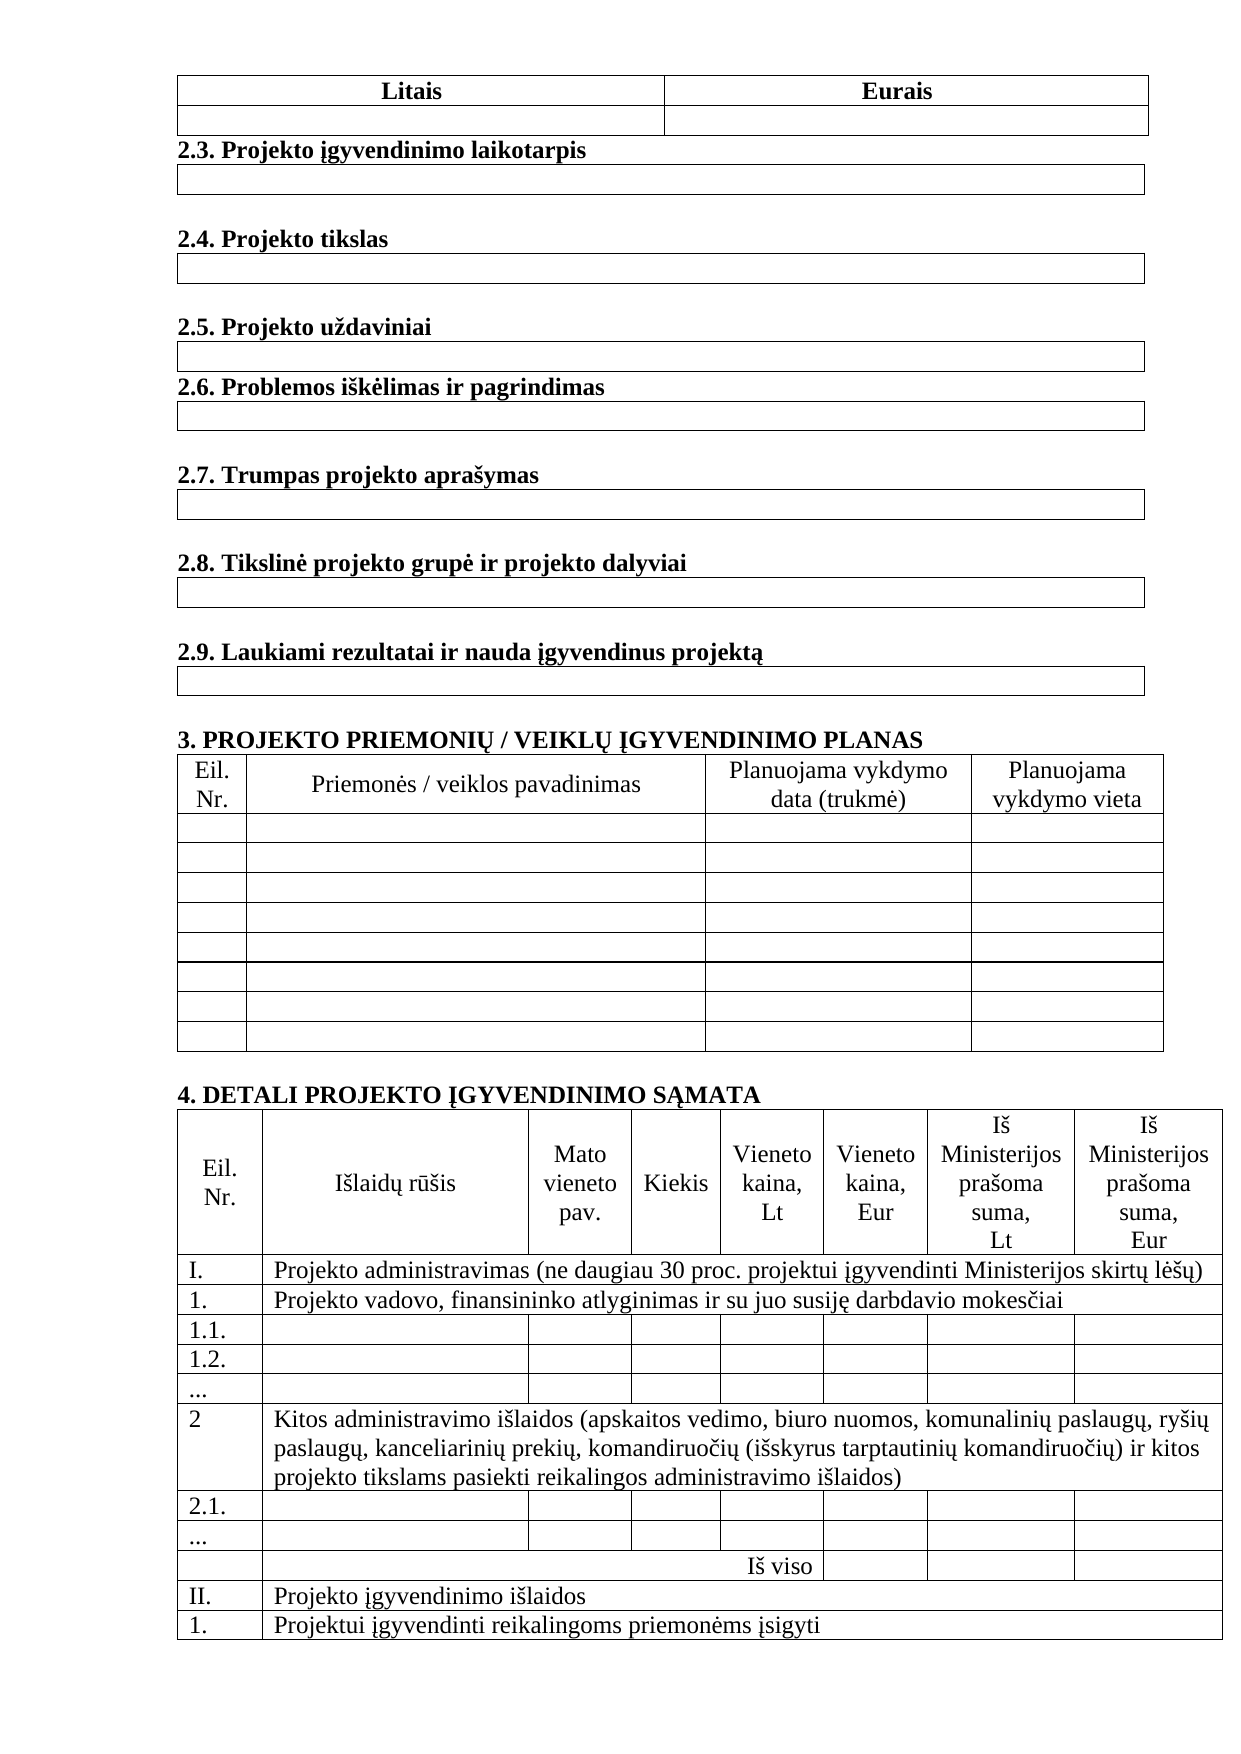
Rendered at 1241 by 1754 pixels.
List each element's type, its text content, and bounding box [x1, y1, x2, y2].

table_cell [721, 1374, 823, 1403]
table_cell [972, 963, 1163, 991]
table_cell [247, 903, 705, 932]
text 2.7. Trumpas projekto aprašymas [177, 460, 1122, 489]
table_cell [178, 106, 664, 134]
table_cell [824, 1315, 927, 1343]
table_cell [263, 1491, 528, 1520]
table_cell ... [178, 1521, 262, 1550]
text 2.4. Projekto tikslas [177, 224, 1122, 253]
table_header [178, 402, 1144, 430]
table_cell [721, 1345, 823, 1373]
table_header Eurais [665, 76, 1148, 105]
table_cell Projekto vadovo, finansininko atlyginimas ir su juo susiję darbdavio mokesčiai [263, 1285, 1222, 1314]
table_header Planuojama vykdymo data (trukmė) [706, 755, 971, 812]
table_header Eil. Nr. [178, 755, 246, 812]
table_cell [178, 1551, 262, 1580]
table_cell [972, 933, 1163, 961]
table_cell [706, 873, 971, 902]
table_cell [247, 873, 705, 902]
table_header [178, 165, 1144, 194]
text 2.6. Problemos iškėlimas ir pagrindimas [177, 372, 1122, 401]
table_cell [972, 873, 1163, 902]
table_cell [632, 1315, 720, 1343]
table_cell [1075, 1551, 1222, 1580]
table_header Mato vieneto pav. [529, 1110, 631, 1254]
table_cell [1075, 1374, 1222, 1403]
table_cell [529, 1315, 631, 1343]
table_cell II. [178, 1581, 262, 1609]
table_cell [928, 1521, 1074, 1550]
table_header Iš Ministerijos prašoma suma, Lt [928, 1110, 1074, 1254]
table_header Kiekis [632, 1110, 720, 1254]
table_cell [706, 1022, 971, 1051]
table_cell [824, 1374, 927, 1403]
table_header [178, 342, 1144, 371]
table_cell I. [178, 1255, 262, 1284]
table_cell [1075, 1491, 1222, 1520]
text 2.5. Projekto uždaviniai [177, 312, 1122, 341]
table_cell [247, 814, 705, 842]
table_header [178, 254, 1144, 282]
table_cell [706, 933, 971, 961]
table_cell [972, 1022, 1163, 1051]
table_cell Iš viso [263, 1551, 823, 1580]
table_cell [706, 963, 971, 991]
table_header Vieneto kaina, Lt [721, 1110, 823, 1254]
table_cell Projekto administravimas (ne daugiau 30 proc. projektui įgyvendinti Ministerijos skirtų lėšų) [263, 1255, 1222, 1284]
table_cell [928, 1551, 1074, 1580]
table_cell [632, 1374, 720, 1403]
table_cell 1. [178, 1611, 262, 1639]
table_header [178, 490, 1144, 519]
table_cell ... [178, 1374, 262, 1403]
table_header Litais [178, 76, 664, 105]
table_cell 1.1. [178, 1315, 262, 1343]
table_cell [178, 963, 246, 991]
table_header Planuojama vykdymo vieta [972, 755, 1163, 812]
table_cell [247, 843, 705, 872]
table_cell [972, 903, 1163, 932]
table_cell [1075, 1345, 1222, 1373]
table_cell [972, 992, 1163, 1021]
table_header Iš Ministerijos prašoma suma, Eur [1075, 1110, 1222, 1254]
table_cell 2 [178, 1404, 262, 1490]
table_cell [706, 814, 971, 842]
table_cell [824, 1551, 927, 1580]
table_cell [632, 1491, 720, 1520]
table_cell [928, 1345, 1074, 1373]
table_cell [263, 1521, 528, 1550]
table_header Vieneto kaina, Eur [824, 1110, 927, 1254]
table_cell 1. [178, 1285, 262, 1314]
table_cell [529, 1491, 631, 1520]
table_cell [665, 106, 1148, 134]
table_cell Projekto įgyvendinimo išlaidos [263, 1581, 1222, 1609]
table_header Išlaidų rūšis [263, 1110, 528, 1254]
table_header [178, 667, 1144, 695]
table_cell [824, 1345, 927, 1373]
table_cell [706, 843, 971, 872]
table_cell [263, 1315, 528, 1343]
text 4. DETALI PROJEKTO ĮGYVENDINIMO SĄMATA [177, 1081, 1122, 1109]
table_cell [721, 1491, 823, 1520]
table_cell [247, 1022, 705, 1051]
table_cell [721, 1521, 823, 1550]
table_cell [928, 1315, 1074, 1343]
text 3. PROJEKTO PRIEMONIŲ / VEIKLŲ ĮGYVENDINIMO PLANAS [177, 725, 1122, 754]
table_cell [972, 843, 1163, 872]
text 2.8. Tikslinė projekto grupė ir projekto dalyviai [177, 548, 1122, 577]
table_cell [178, 992, 246, 1021]
table_header [178, 578, 1144, 607]
table_header Eil. Nr. [178, 1110, 262, 1254]
table_cell [928, 1491, 1074, 1520]
table_cell [178, 843, 246, 872]
table_cell [178, 903, 246, 932]
table_header Priemonės / veiklos pavadinimas [247, 755, 705, 812]
table_cell Projektui įgyvendinti reikalingoms priemonėms įsigyti [263, 1611, 1222, 1639]
text 2.9. Laukiami rezultatai ir nauda įgyvendinus projektą [177, 637, 1122, 666]
table_cell [824, 1491, 927, 1520]
table_cell [529, 1345, 631, 1373]
table_cell [263, 1374, 528, 1403]
table_cell 1.2. [178, 1345, 262, 1373]
table_cell [178, 873, 246, 902]
table_cell [529, 1374, 631, 1403]
table_cell [721, 1315, 823, 1343]
table_cell [706, 903, 971, 932]
table_cell [972, 814, 1163, 842]
text 2.3. Projekto įgyvendinimo laikotarpis [177, 136, 1122, 164]
table_cell [247, 963, 705, 991]
table_cell [706, 992, 971, 1021]
table_cell [1075, 1315, 1222, 1343]
table_cell [928, 1374, 1074, 1403]
table_cell [824, 1521, 927, 1550]
table_cell [263, 1345, 528, 1373]
table_cell [1075, 1521, 1222, 1550]
table_cell [632, 1345, 720, 1373]
table_cell Kitos administravimo išlaidos (apskaitos vedimo, biuro nuomos, komunalinių paslaugų, ryšių paslaugų, kanceliarinių prekių, komandiruočių (išskyrus tarptautinių komandiruočių) ir kitos projekto tikslams pasiekti reikalingos administravimo išlaidos) [263, 1404, 1222, 1490]
table_cell [529, 1521, 631, 1550]
table_cell [632, 1521, 720, 1550]
table_cell 2.1. [178, 1491, 262, 1520]
table_cell [178, 933, 246, 961]
table_cell [178, 1022, 246, 1051]
table_cell [247, 933, 705, 961]
table_cell [247, 992, 705, 1021]
table_cell [178, 814, 246, 842]
